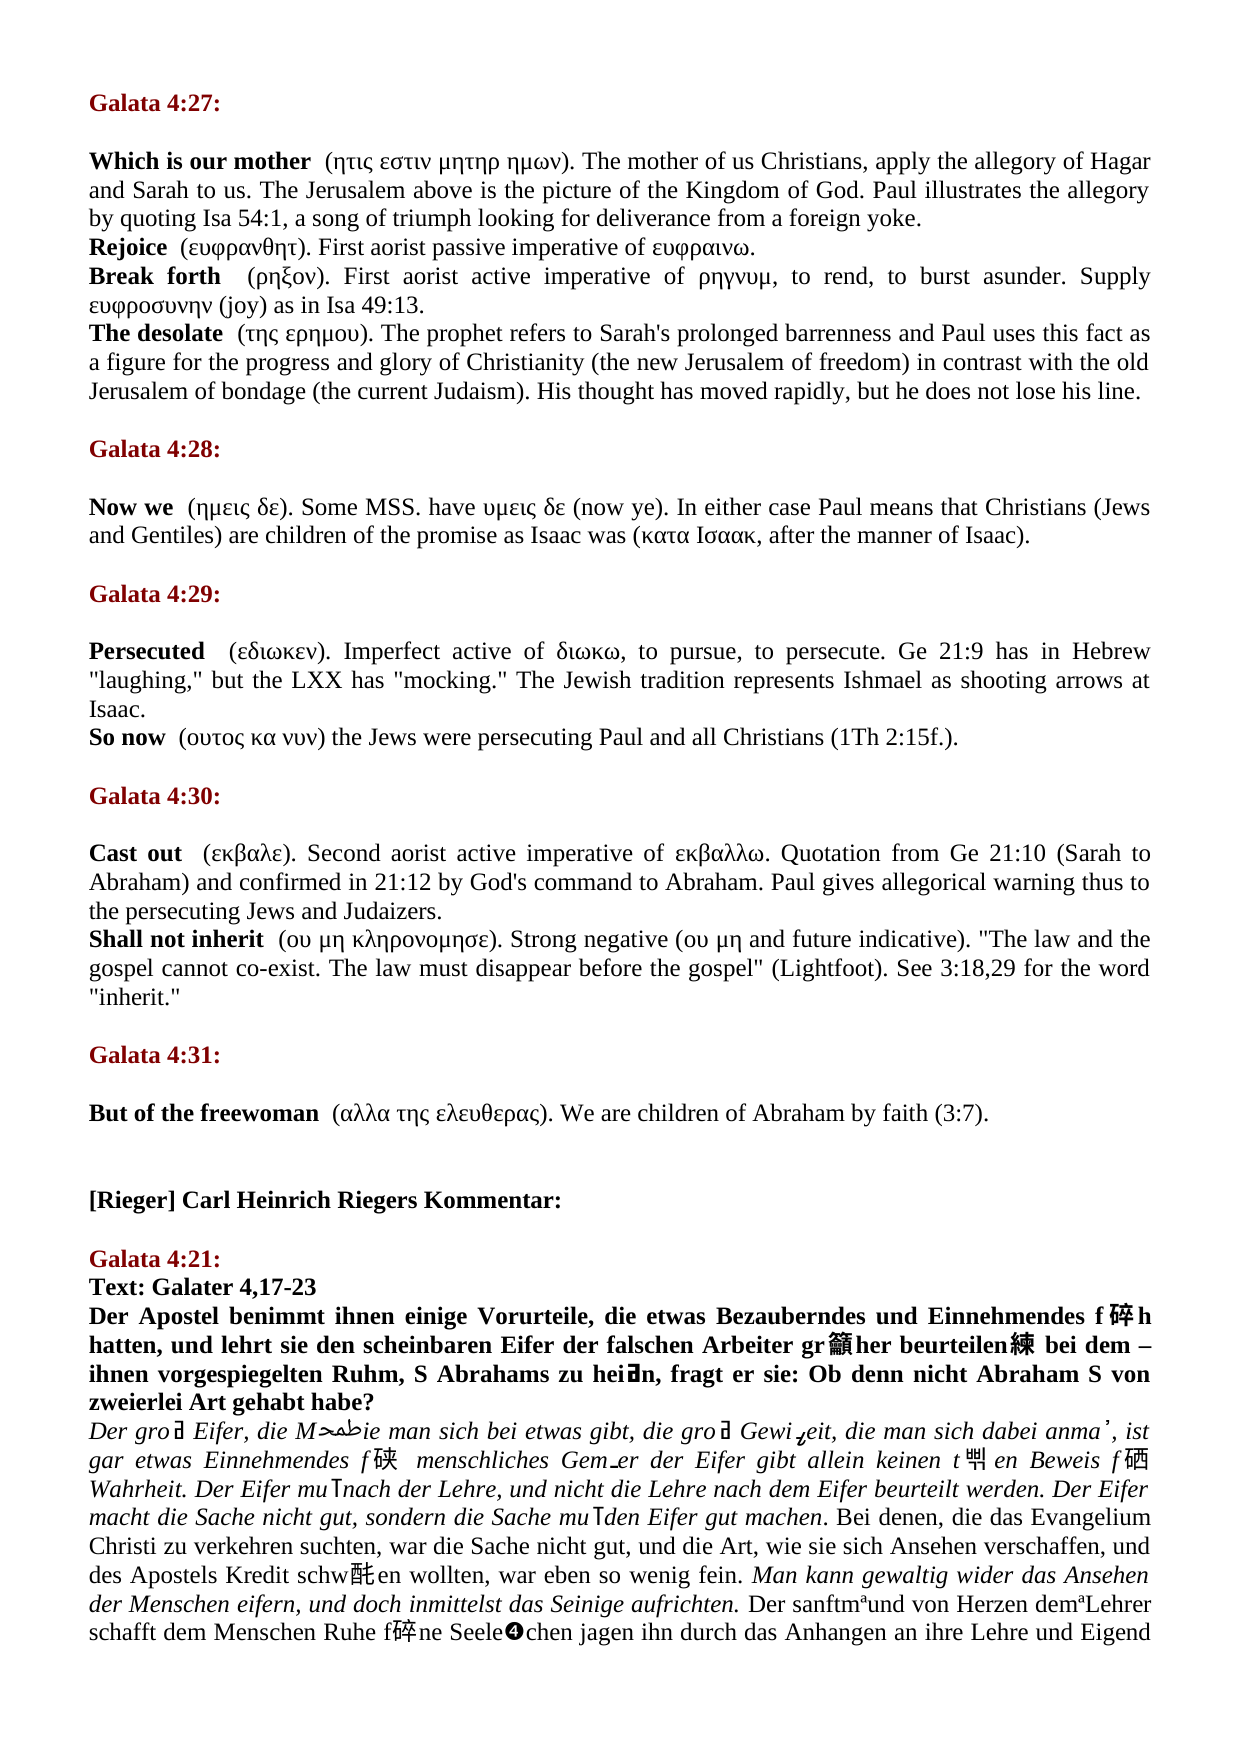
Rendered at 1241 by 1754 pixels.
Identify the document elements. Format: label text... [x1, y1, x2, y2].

text [Rieger] Carl Heinrich Riegers Kommentar: [88, 1186, 1152, 1214]
text Shall not inherit (ου μη κληρονομησε). Strong negative (ου μη and future indicative). "The law and the gospel cannot co-exist. The law must disappear before the gospel" (Lightfoot). See 3:18,29 for the word "inherit." [88, 924, 1152, 1011]
text Galata 4:21: [88, 1244, 1152, 1272]
text Break forth (ρηξον). First aorist active imperative of ρηγνυμ, to rend, to burst asunder. Supply ευφροσυνην (joy) as in Isa 49:13. [88, 261, 1152, 318]
text Galata 4:30: [88, 781, 1152, 809]
text Which is our mother (ητις εστιν μητηρ ημων). The mother of us Christians, apply the allegory of Hagar and Sarah to us. The Jerusalem above is the picture of the Kingdom of God. Paul illustrates the allegory by quoting Isa 54:1, a song of triumph looking for deliverance from a foreign yoke. [88, 146, 1152, 232]
text Galata 4:31: [88, 1040, 1152, 1069]
text Now we (ημεις δε). Some MSS. have υμεις δε (now ye). In either case Paul means that Christians (Jews and Gentiles) are children of the promise as Isaac was (κατα Ισαακ, after the manner of Isaac). [88, 492, 1152, 549]
text Der groߥ Eifer, die Mﵲie man sich bei etwas gibt, die groߥ Gewiߨeit, die man sich dabei anmaߴ, ist gar etwas Einnehmendes f硖 menschliches Gemـer der Eifer gibt allein keinen t삒en Beweis f硒 Wahrheit. Der Eifer muߠnach der Lehre, und nicht die Lehre nach dem Eifer beurteilt werden. Der Eifer macht die Sache nicht gut, sondern die Sache muߠden Eifer gut machen. Bei denen, die das Evangelium Christi zu verkehren suchten, war die Sache nicht gut, und die Art, wie sie sich Ansehen verschaffen, und des Apostels Kredit schw䣨en wollten, war eben so wenig fein. Man kann gewaltig wider das Ansehen der Menschen eifern, und doch inmittelst das Seinige aufrichten. Der sanftmªund von Herzen demªLehrer schafft dem Menschen Ruhe f碎ne Seelechen jagen ihn durch das Anhangen an ihre Lehre und Eigend [88, 1416, 1152, 1646]
text Galata 4:27: [88, 88, 1152, 117]
text Rejoice (ευφρανθητ). First aorist passive imperative of ευφραινω. [88, 232, 1152, 261]
text Text: Galater 4,17-23 [88, 1272, 1152, 1301]
text Der Apostel benimmt ihnen einige Vorurteile, die etwas Bezauberndes und Einnehmendes f碎h hatten, und lehrt sie den scheinbaren Eifer der falschen Arbeiter gr籲her beurteilen練 bei dem – ihnen vorgespiegelten Ruhm, S Abrahams zu heiߥn, fragt er sie: Ob denn nicht Abraham S von zweierlei Art gehabt habe? [88, 1301, 1152, 1416]
text Cast out (εκβαλε). Second aorist active imperative of εκβαλλω. Quotation from Ge 21:10 (Sarah to Abraham) and confirmed in 21:12 by God's command to Abraham. Paul gives allegorical warning thus to the persecuting Jews and Judaizers. [88, 838, 1152, 924]
text Galata 4:28: [88, 434, 1152, 463]
text Galata 4:29: [88, 579, 1152, 607]
text So now (ουτος κα νυν) the Jews were persecuting Paul and all Christians (1Th 2:15f.). [88, 722, 1152, 751]
text But of the freewoman (αλλα της ελευθερας). We are children of Abraham by faith (3:7). [88, 1098, 1152, 1126]
text The desolate (της ερημου). The prophet refers to Sarah's prolonged barrenness and Paul uses this fact as a figure for the progress and glory of Christianity (the new Jerusalem of freedom) in contrast with the old Jerusalem of bondage (the current Judaism). His thought has moved rapidly, but he does not lose his line. [88, 318, 1152, 405]
text Persecuted (εδιωκεν). Imperfect active of διωκω, to pursue, to persecute. Ge 21:9 has in Hebrew "laughing," but the LXX has "mocking." The Jewish tradition represents Ishmael as shooting arrows at Isaac. [88, 636, 1152, 722]
